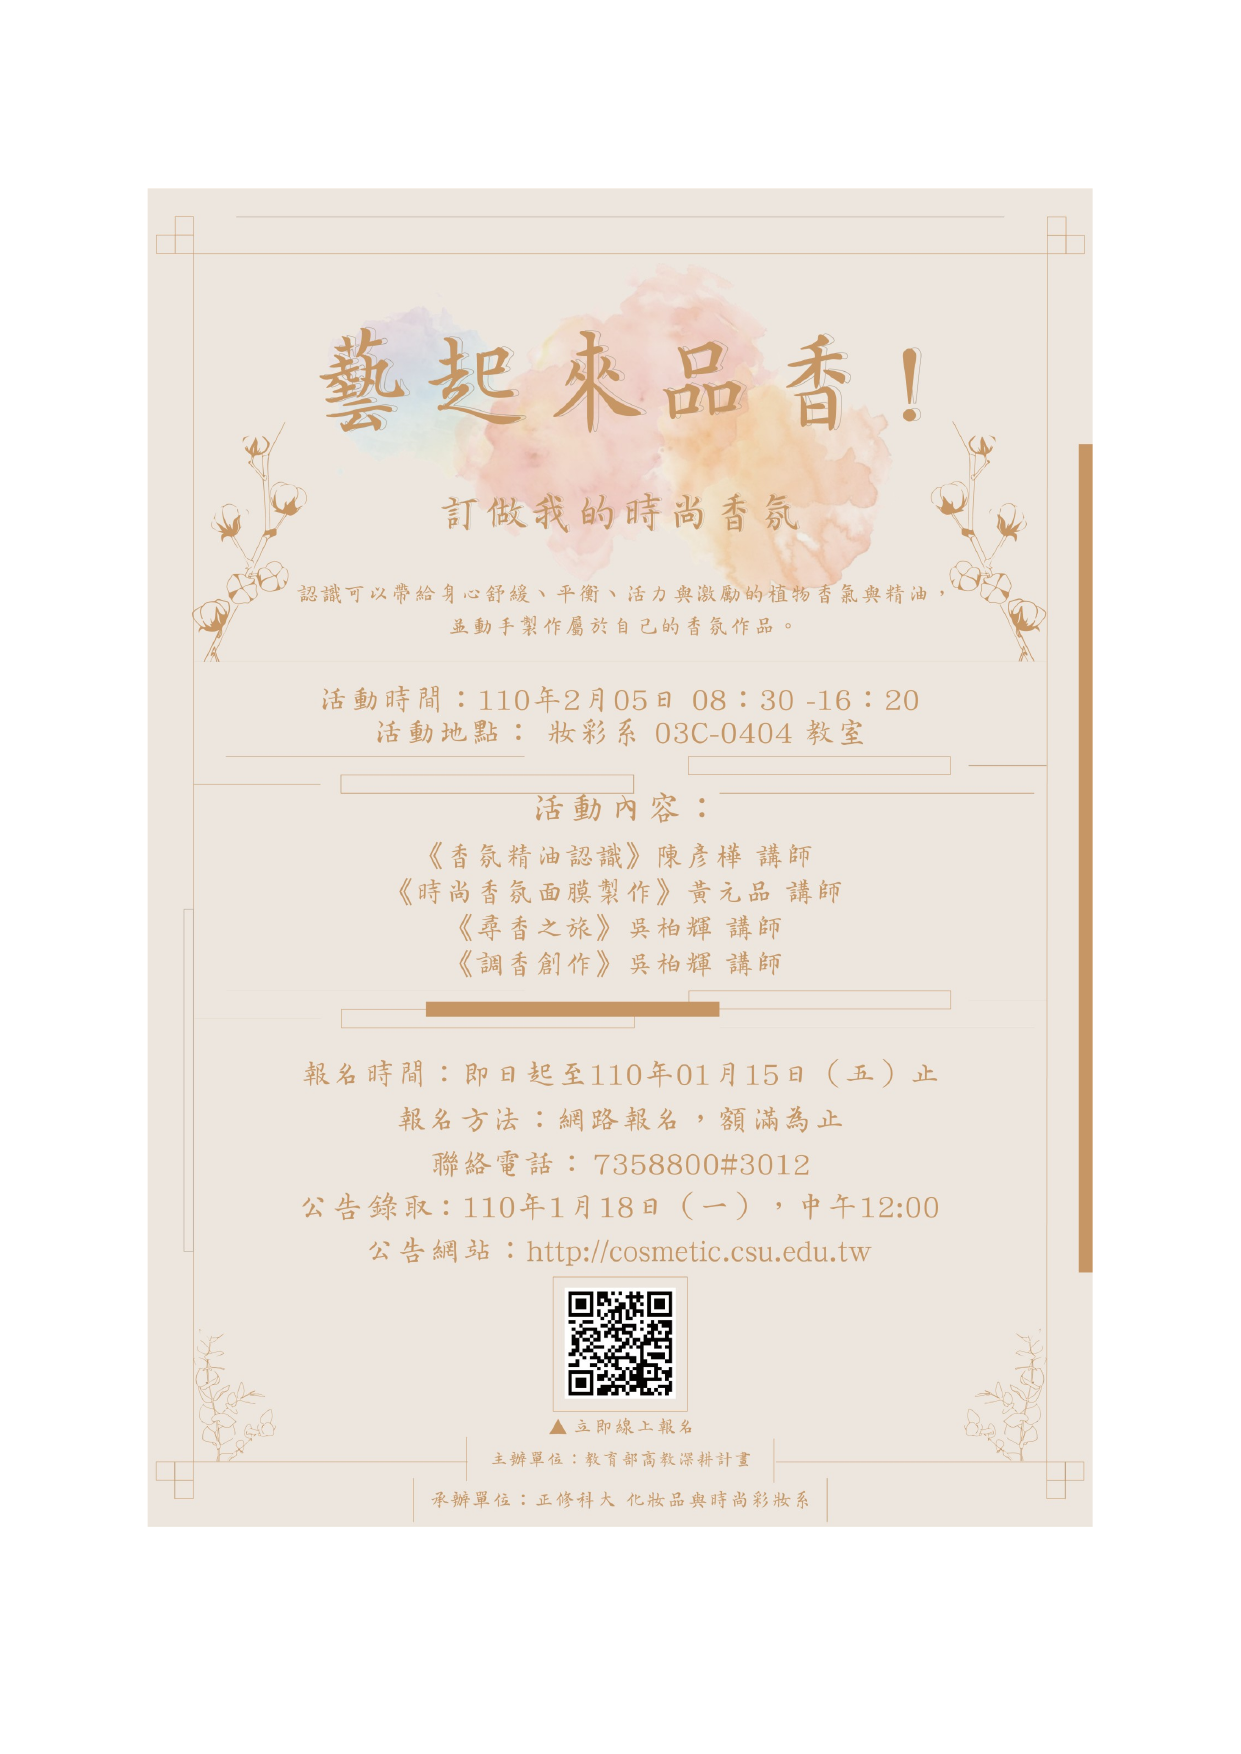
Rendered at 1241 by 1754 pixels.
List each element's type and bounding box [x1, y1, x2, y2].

picture [147, 188, 1093, 1527]
